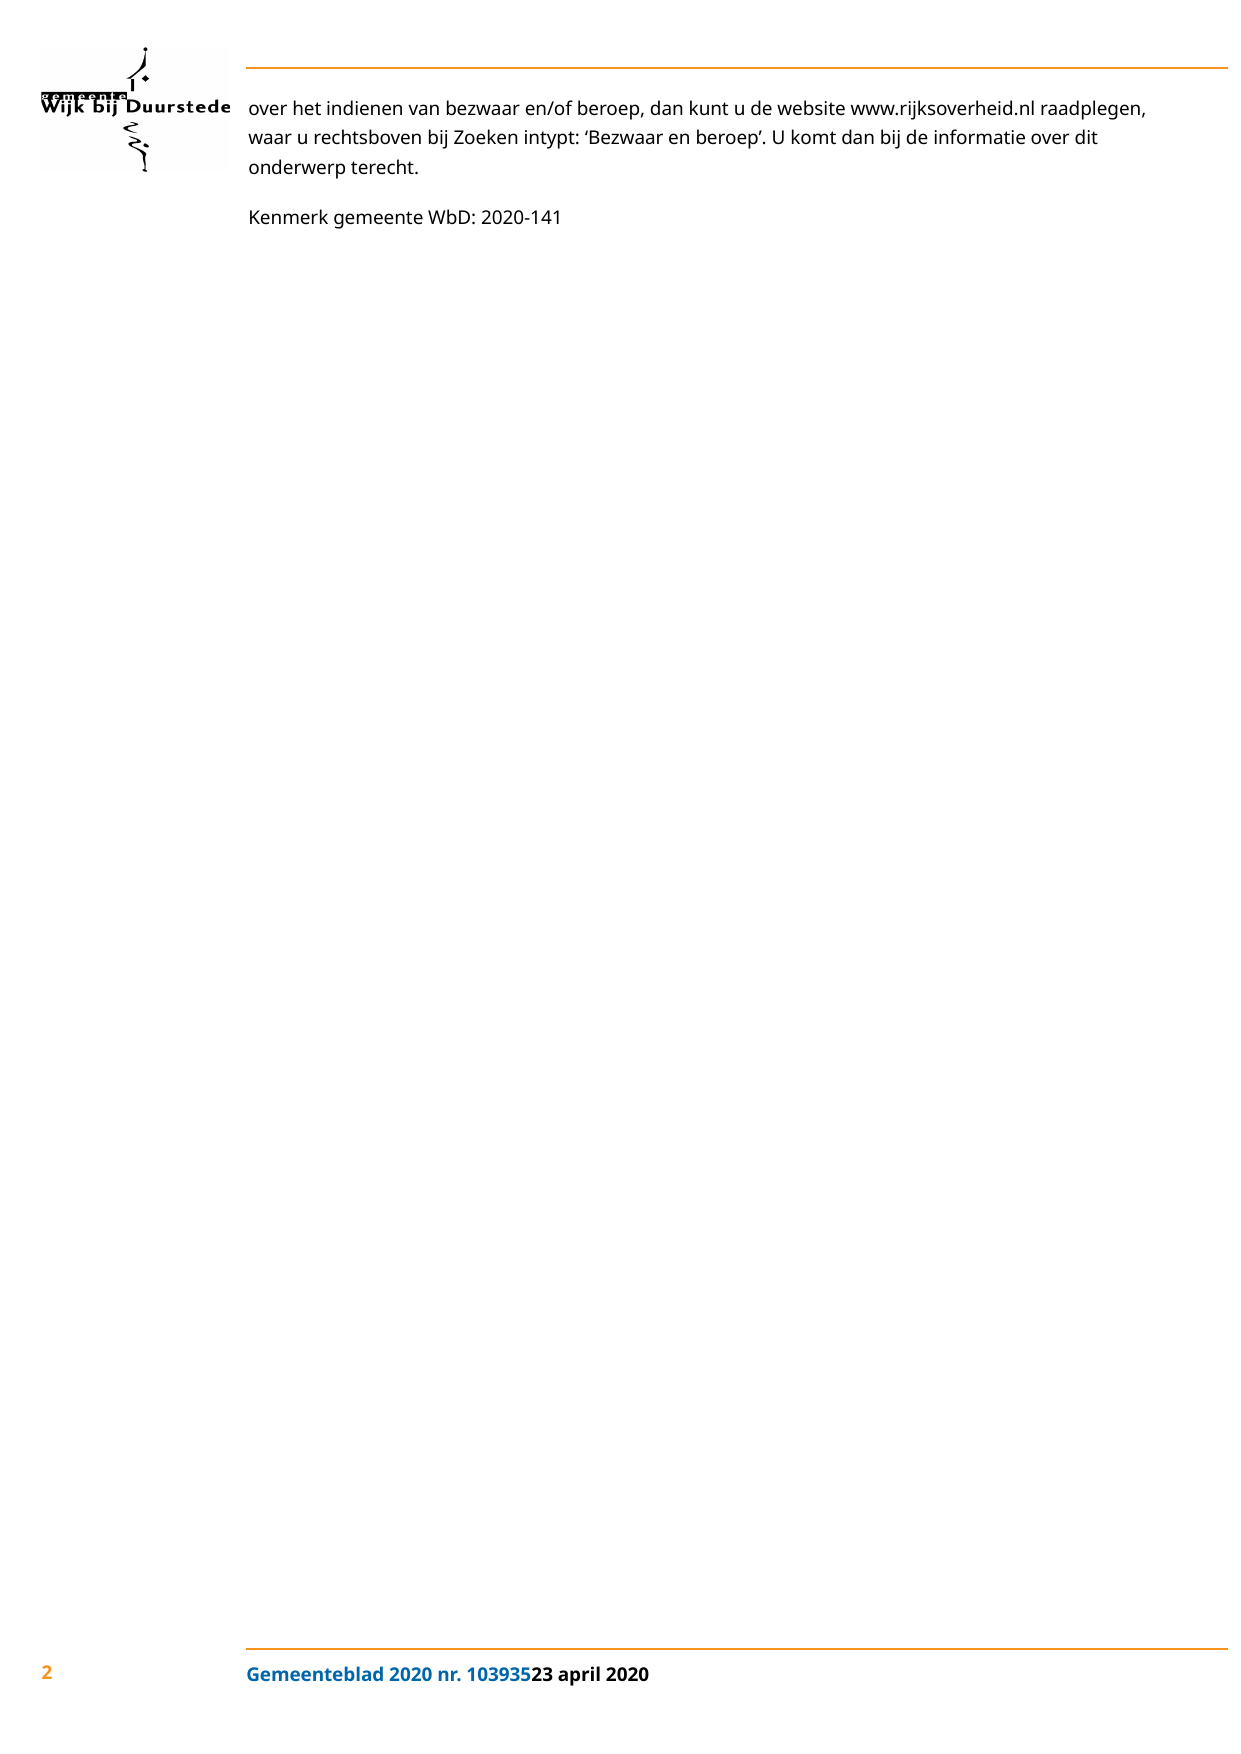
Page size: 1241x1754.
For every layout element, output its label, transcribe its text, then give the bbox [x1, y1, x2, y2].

picture [41, 47, 231, 172]
text over het indienen van bezwaar en/of beroep, dan kunt u de website www.rijksoverheid.nl raadplegen, waar u rechtsboven bij Zoeken intypt: ‘Bezwaar en beroep’. U komt dan bij de informatie over dit onderwerp terecht. [248, 95, 1152, 180]
text Kenmerk gemeente WbD: 2020-141 [248, 204, 1152, 230]
